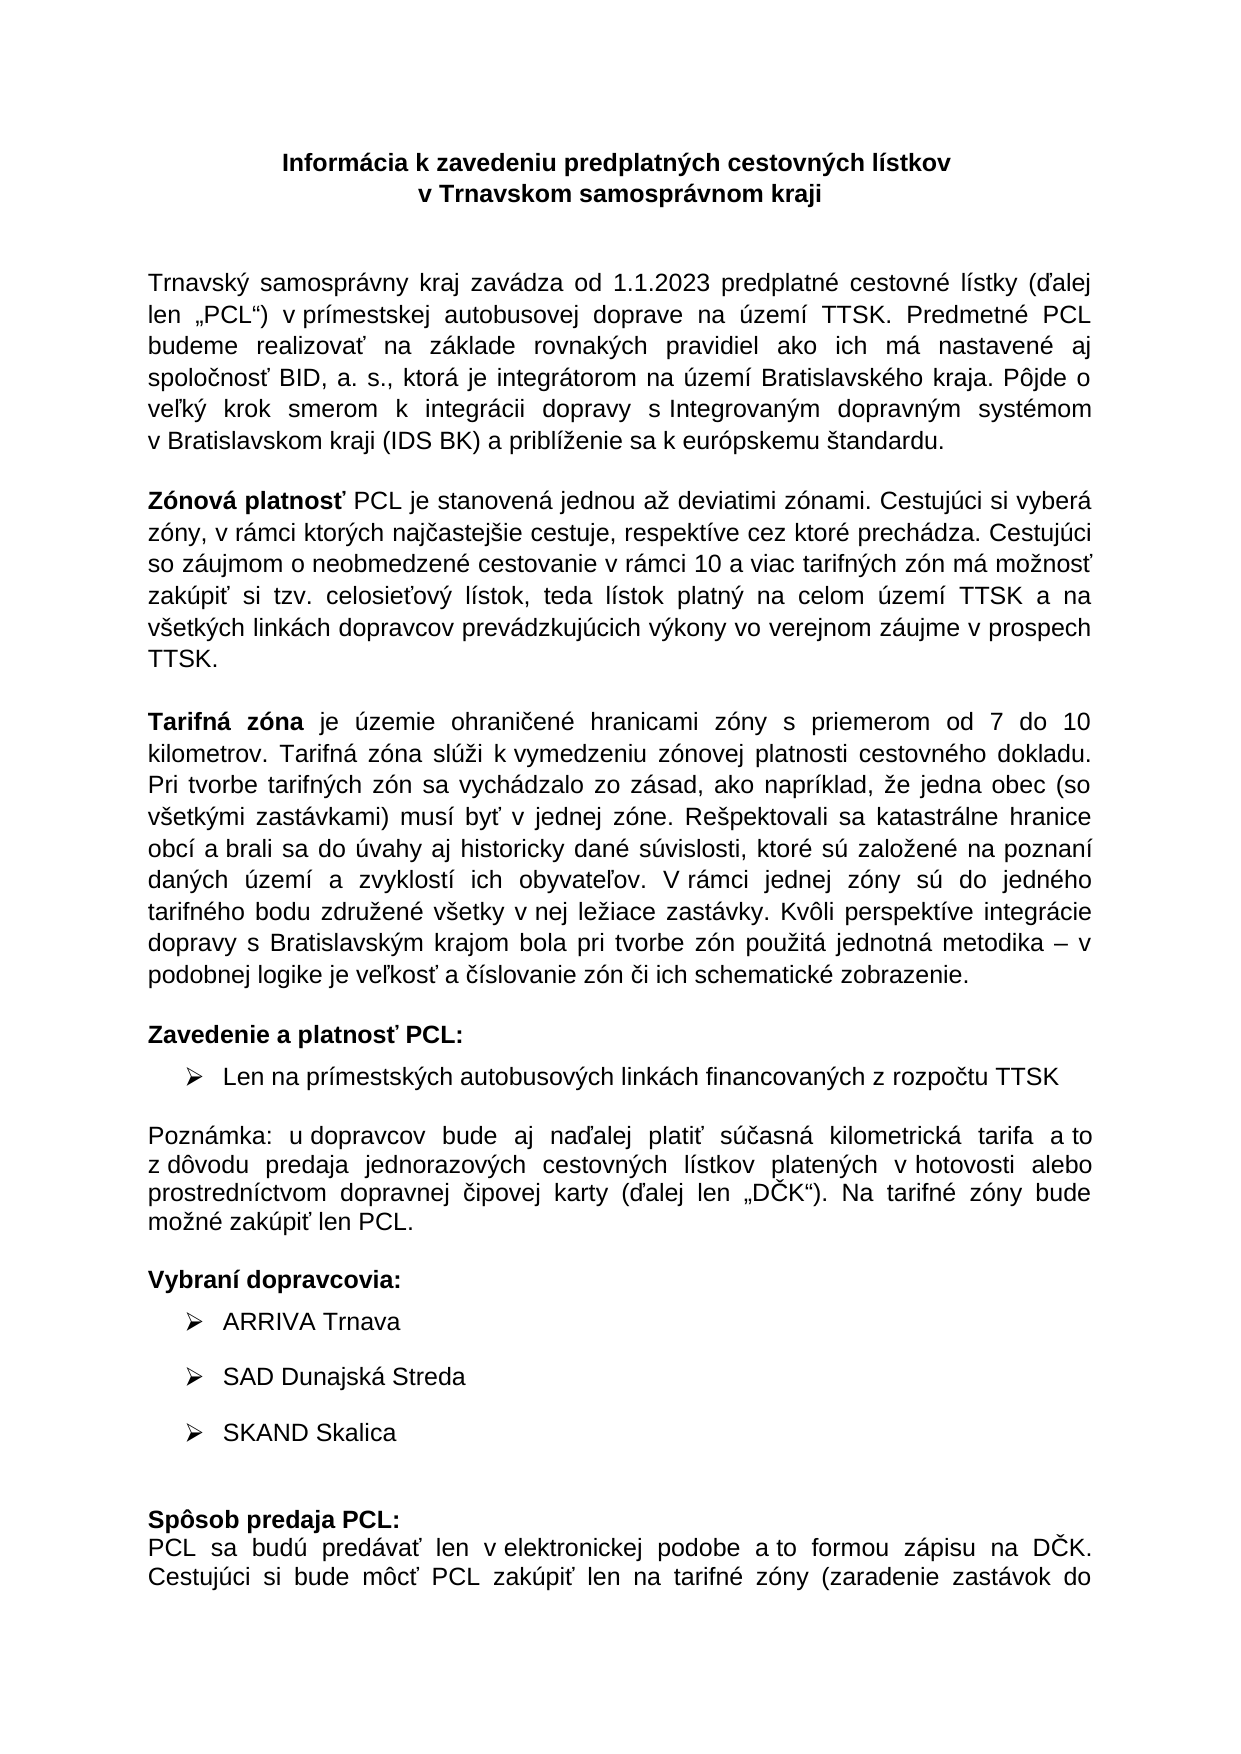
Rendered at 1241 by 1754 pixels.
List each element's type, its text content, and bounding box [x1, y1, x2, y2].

text Informácia k zavedeniu predplatných cestovných lístkov v Trnavskom samosprávnom kraji [148, 148, 1093, 208]
text Trnavský samosprávny kraj zavádza od 1.1.2023 predplatné cestovné lístky (ďalej len „PCL“) v prímestskej autobusovej doprave na území TTSK. Predmetné PCL budeme realizovať na základe rovnakých pravidiel ako ich má nastavené aj spoločnosť BID, a. s., ktorá je integrátorom na území Bratislavského kraja. Pôjde o veľký krok smerom k integrácii dopravy s Integrovaným dopravným systémom v Bratislavskom kraji (IDS BK) a priblíženie sa k európskemu štandardu. [148, 268, 1093, 455]
text Zónová platnosť PCL je stanovená jednou až deviatimi zónami. Cestujúci si vyberá zóny, v rámci ktorých najčastejšie cestuje, respektíve cez ktoré prechádza. Cestujúci so záujmom o neobmedzené cestovanie v rámci 10 a viac tarifných zón má možnosť zakúpiť si tzv. celosieťový lístok, teda lístok platný na celom území TTSK a na všetkých linkách dopravcov prevádzkujúcich výkony vo verejnom záujme v prospech TTSK. [148, 486, 1093, 673]
list ARRIVA Trnava [185, 1293, 1093, 1344]
text Tarifná zóna je územie ohraničené hranicami zóny s priemerom od 7 do 10 kilometrov. Tarifná zóna slúži k vymedzeniu zónovej platnosti cestovného dokladu. Pri tvorbe tarifných zón sa vychádzalo zo zásad, ako napríklad, že jedna obec (so všetkými zastávkami) musí byť v jednej zóne. Rešpektovali sa katastrálne hranice obcí a brali sa do úvahy aj historicky dané súvislosti, ktoré sú založené na poznaní daných území a zvyklostí ich obyvateľov. V rámci jednej zóny sú do jedného tarifného bodu združené všetky v nej ležiace zastávky. Kvôli perspektíve integrácie dopravy s Bratislavským krajom bola pri tvorbe zón použitá jednotná metodika – v podobnej logike je veľkosť a číslovanie zón či ich schematické zobrazenie. [148, 707, 1093, 988]
text Spôsob predaja PCL: [148, 1505, 1093, 1533]
text Vybraní dopravcovia: [148, 1264, 1093, 1293]
list SAD Dunajská Streda [185, 1349, 1093, 1400]
text PCL sa budú predávať len v elektronickej podobe a to formou zápisu na DČK. Cestujúci si bude môcť PCL zakúpiť len na tarifné zóny (zaradenie zastávok do [148, 1533, 1093, 1591]
list Len na prímestských autobusových linkách financovaných z rozpočtu TTSK [185, 1049, 1093, 1100]
text Poznámka: u dopravcov bude aj naďalej platiť súčasná kilometrická tarifa a to z dôvodu predaja jednorazových cestovných lístkov platených v hotovosti alebo prostredníctvom dopravnej čipovej karty (ďalej len „DČK“). Na tarifné zóny bude možné zakúpiť len PCL. [148, 1121, 1093, 1236]
list SKAND Skalica [185, 1404, 1093, 1455]
text Zavedenie a platnosť PCL: [148, 1020, 1093, 1049]
